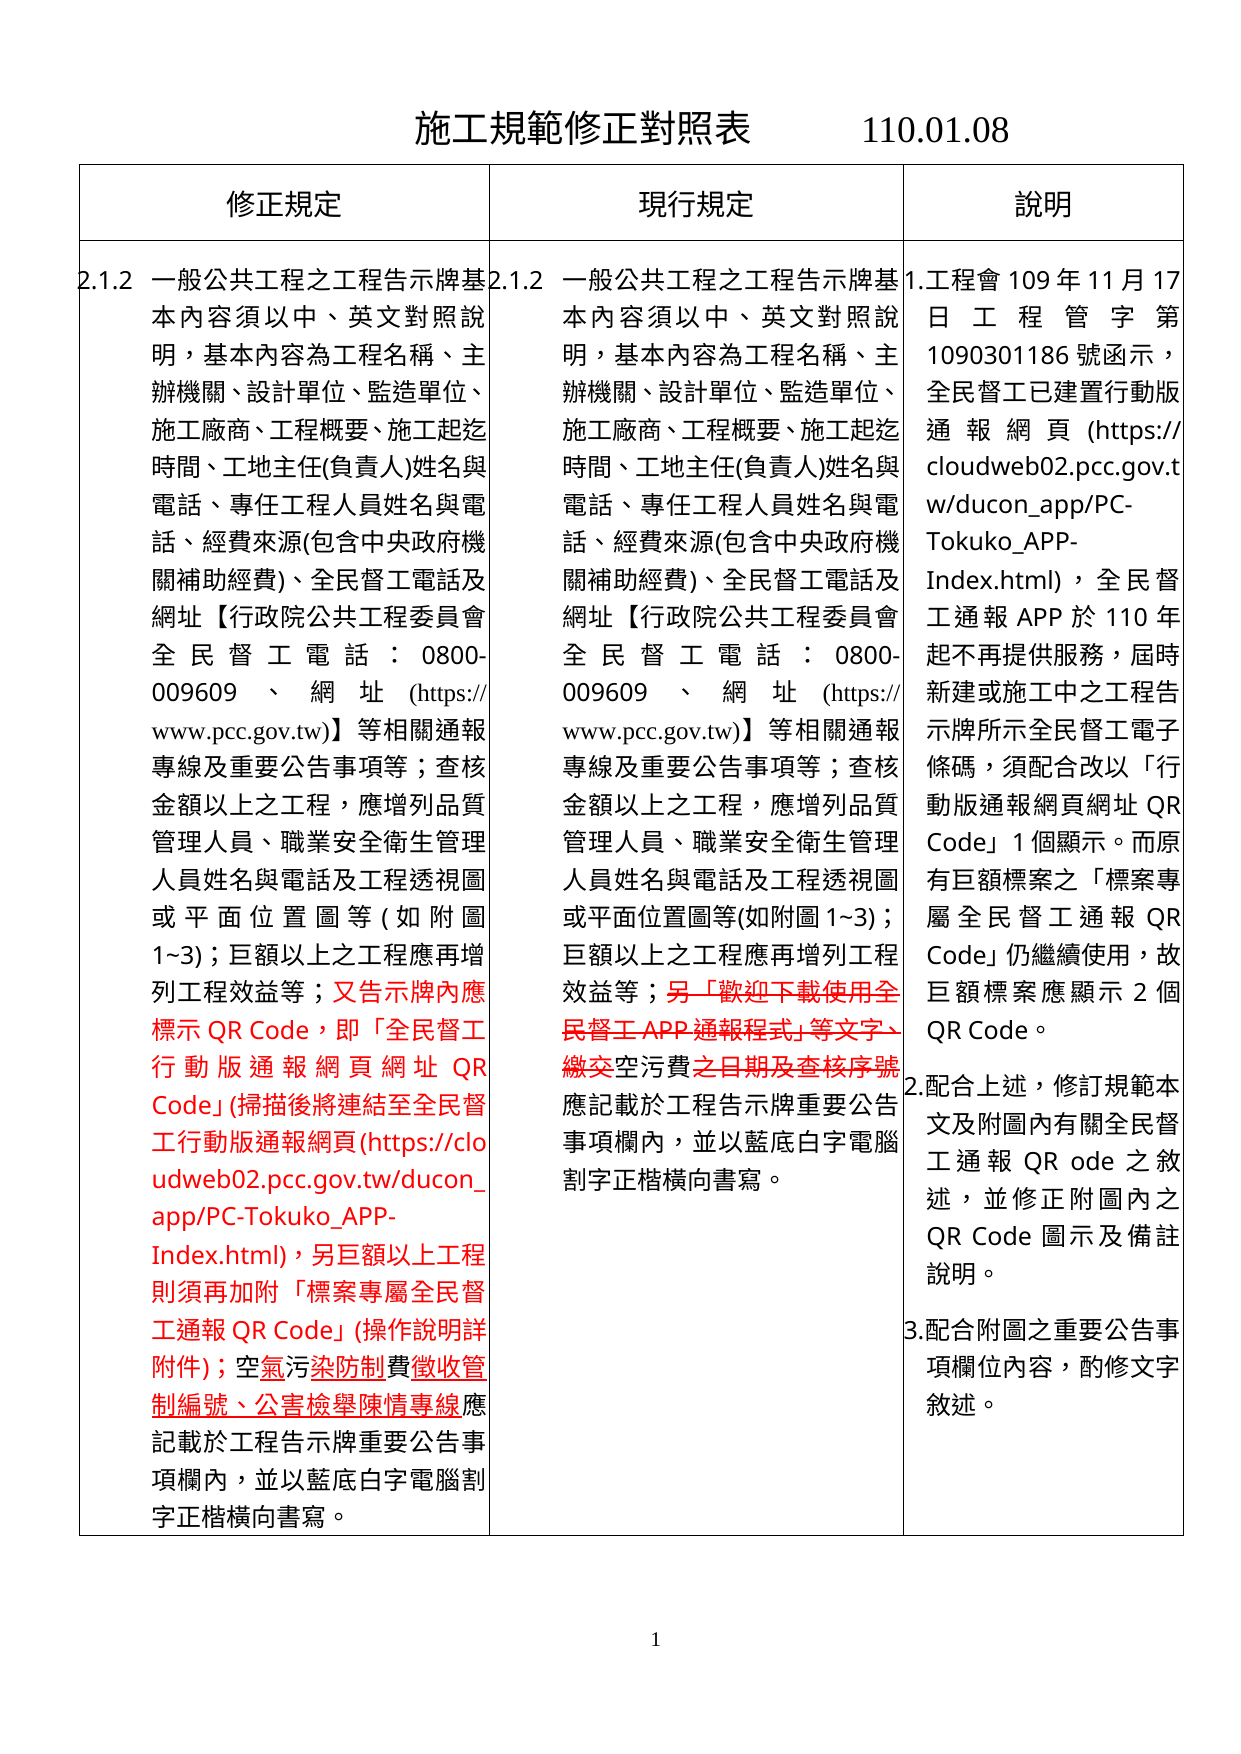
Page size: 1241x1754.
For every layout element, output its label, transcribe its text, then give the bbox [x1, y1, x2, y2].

table_cell 2.1.2 一般公共工程之工程告示牌基本內容須以中、英文對照說明，基本內容為工程名稱、主辦機關、設計單位、監造單位、施工廠商、工程概要、施工起迄時間、工地主任(負責人)姓名與電話、專任工程人員姓名與電話、經費來源(包含中央政府機關補助經費)、全民督工電話及網址【行政院公共工程委員會全民督工電話：0800-009609、網址(https://www.pcc.gov.tw)】等相關通報專線及重要公告事項等；查核金額以上之工程，應增列品質管理人員、職業安全衛生管理人員姓名與電話及工程透視圖或平面位置圖等(如附圖1~3)；巨額以上之工程應再增列工程效益等；又告示牌內應標示QR Code，即「全民督工行動版通報網頁網址QR Code」(掃描後將連結至全民督工行動版通報網頁(https://cloudweb02.pcc.gov.tw/ducon_app/PC-Tokuko_APP-Index.html)，另巨額以上工程則須再加附「標案專屬全民督工通報QR Code」(操作說明詳附件)；空氣污染防制費徵收管制編號、公害檢舉陳情專線應記載於工程告示牌重要公告事項欄內，並以藍底白字電腦割字正楷橫向書寫。 [80, 241, 489, 1535]
table_cell 1.工程會109年11月17日工程管字第1090301186號函示，全民督工已建置行動版通報網頁(https://cloudweb02.pcc.gov.tw/ducon_app/PC-Tokuko_APP-Index.html)，全民督工通報APP於110年起不再提供服務，屆時新建或施工中之工程告示牌所示全民督工電子條碼，須配合改以「行動版通報網頁網址QR Code」1個顯示。而原有巨額標案之「標案專屬全民督工通報QR Code」仍繼續使用，故巨額標案應顯示2個QR Code。 2.配合上述，修訂規範本文及附圖內有關全民督工通報QR ode之敘述，並修正附圖內之QR Code圖示及備註說明。 3.配合附圖之重要公告事項欄位內容，酌修文字敘述。 [904, 241, 1183, 1535]
table_header 現行規定 [490, 165, 903, 240]
text 施工規範修正對照表 110.01.08 [136, 89, 1175, 164]
table_cell 2.1.2 一般公共工程之工程告示牌基本內容須以中、英文對照說明，基本內容為工程名稱、主辦機關、設計單位、監造單位、施工廠商、工程概要、施工起迄時間、工地主任(負責人)姓名與電話、專任工程人員姓名與電話、經費來源(包含中央政府機關補助經費)、全民督工電話及網址【行政院公共工程委員會全民督工電話：0800-009609、網址(https://www.pcc.gov.tw)】等相關通報專線及重要公告事項等；查核金額以上之工程，應增列品質管理人員、職業安全衛生管理人員姓名與電話及工程透視圖或平面位置圖等(如附圖1~3)；巨額以上之工程應再增列工程效益等；另「歡迎下載使用全民督工APP通報程式」等文字、繳交空污費之日期及查核序號應記載於工程告示牌重要公告事項欄內，並以藍底白字電腦割字正楷橫向書寫。 [490, 241, 903, 1535]
table_header 說明 [904, 165, 1183, 240]
table_header 修正規定 [80, 165, 489, 240]
